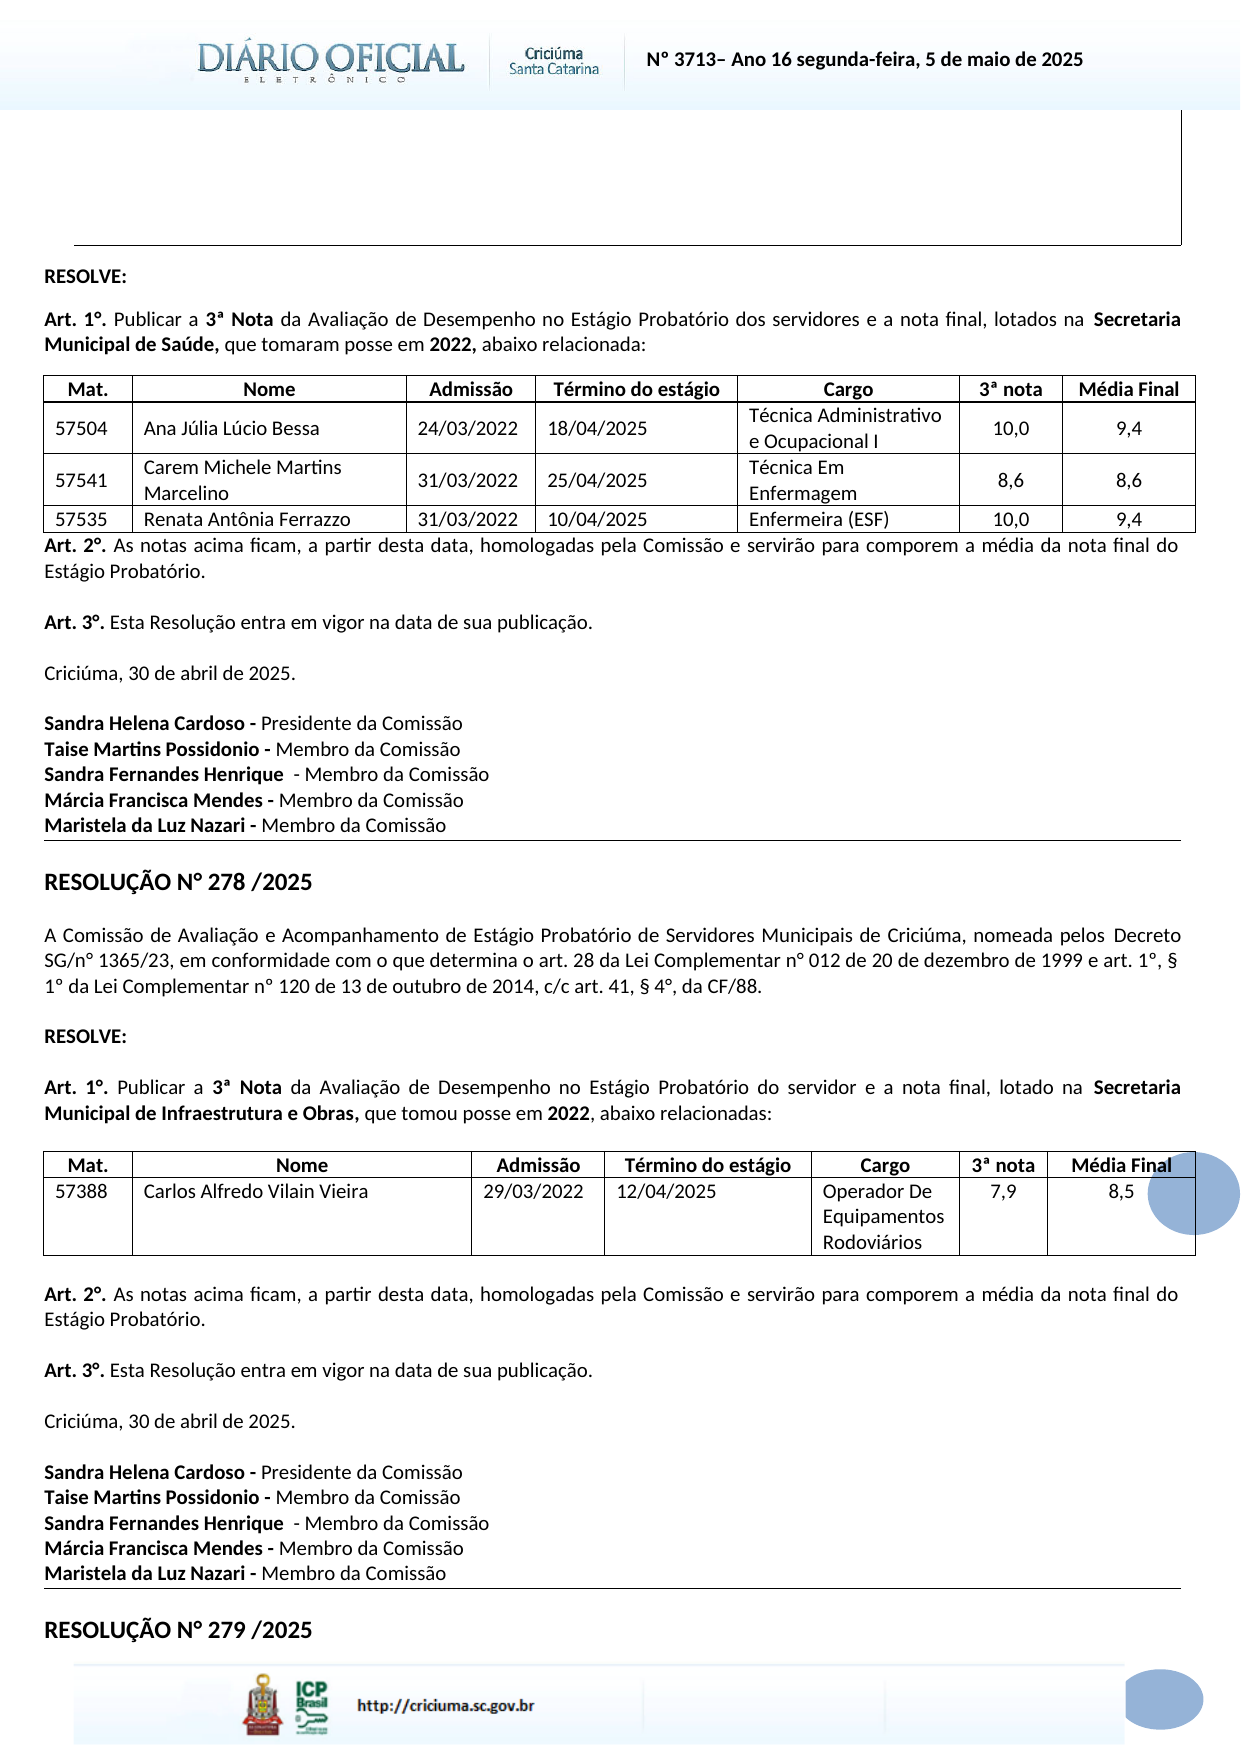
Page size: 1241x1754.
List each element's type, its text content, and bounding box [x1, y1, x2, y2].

table_header Mat. [44, 376, 132, 401]
text Art. 1°. Publicar a 3ª Nota da Avaliação de Desempenho no Estágio Probatório do servidor e a nota final, lotado na Secretaria Municipal de Infraestrutura e Obras, que tomou posse em 2022, abaixo relacionadas: [44, 1074, 1181, 1125]
text Márcia Francisca Mendes - Membro da Comissão [44, 1535, 1181, 1561]
table_header Mat. [44, 1152, 132, 1177]
table_cell 57535 [44, 506, 132, 532]
table_header Término do estágio [536, 376, 737, 401]
table_cell 10,0 [960, 403, 1062, 453]
table_cell 57388 [44, 1178, 132, 1254]
table_cell 9,4 [1063, 506, 1195, 532]
text Criciúma, 30 de abril de 2025. [44, 660, 1181, 685]
table_cell 10,0 [960, 506, 1062, 532]
table_cell Ana Júlia Lúcio Bessa [133, 403, 406, 453]
table_header Admissão [472, 1152, 604, 1177]
table_header Nome [133, 376, 406, 401]
text A Comissão de Avaliação e Acompanhamento de Estágio Probatório de Servidores Municipais de Criciúma, nomeada pelos Decreto SG/n° 1365/23, em conformidade com o que determina o art. 28 da Lei Complementar n° 012 de 20 de dezembro de 1999 e art. 1º, § 1º da Lei Complementar nº 120 de 13 de outubro de 2014, c/c art. 41, § 4°, da CF/88. [44, 922, 1181, 998]
table_cell Enfermeira (ESF) [738, 506, 959, 532]
table_header Nome [133, 1152, 471, 1177]
table_header Admissão [407, 376, 535, 401]
table_cell 31/03/2022 [407, 506, 535, 532]
table_cell 29/03/2022 [472, 1178, 604, 1254]
text Maristela da Luz Nazari - Membro da Comissão [44, 812, 1181, 840]
table_header 3ª nota [960, 376, 1062, 401]
table_cell 8,5 [1048, 1178, 1195, 1254]
text Criciúma, 30 de abril de 2025. [44, 1408, 1181, 1433]
table_cell 12/04/2025 [605, 1178, 811, 1254]
text RESOLVE: [44, 1024, 1181, 1049]
text Márcia Francisca Mendes - Membro da Comissão [44, 787, 1181, 812]
table_cell 8,6 [1063, 454, 1195, 505]
table_cell 24/03/2022 [407, 403, 535, 453]
text Art. 2°. As notas acima ficam, a partir desta data, homologadas pela Comissão e servirão para comporem a média da nota final do Estágio Probatório. [44, 533, 1181, 583]
text Art. 1°. Publicar a 3ª Nota da Avaliação de Desempenho no Estágio Probatório dos servidores e a nota final, lotados na Secretaria Municipal de Saúde, que tomaram posse em 2022, abaixo relacionada: [44, 306, 1181, 357]
table_header Cargo [738, 376, 959, 401]
table_header Término do estágio [605, 1152, 811, 1177]
text Sandra Helena Cardoso - Presidente da Comissão [44, 1459, 1181, 1484]
table_cell Renata Antônia Ferrazzo [133, 506, 406, 532]
text Taise Martins Possidonio - Membro da Comissão [44, 736, 1181, 761]
table_cell 7,9 [960, 1178, 1047, 1254]
table_header Média Final [1048, 1152, 1184, 1177]
table_header 3ª nota [960, 1152, 1047, 1177]
table_cell 57504 [44, 403, 132, 453]
text Art. 2°. As notas acima ficam, a partir desta data, homologadas pela Comissão e servirão para comporem a média da nota final do Estágio Probatório. [44, 1281, 1181, 1332]
text Art. 3°. Esta Resolução entra em vigor na data de sua publicação. [44, 609, 1181, 634]
table_cell Operador De Equipamentos Rodoviários [812, 1178, 959, 1254]
text Sandra Helena Cardoso - Presidente da Comissão [44, 711, 1181, 736]
table_cell 18/04/2025 [536, 403, 737, 453]
table_cell Técnica Administrativo e Ocupacional I [738, 403, 959, 453]
text Taise Martins Possidonio - Membro da Comissão [44, 1484, 1181, 1510]
table_header Cargo [812, 1152, 959, 1177]
table_cell 31/03/2022 [407, 454, 535, 505]
table_cell 9,4 [1063, 403, 1195, 453]
text RESOLVE: [44, 263, 1181, 288]
text RESOLUÇÃO N° 278 /2025 [44, 866, 1181, 897]
table_cell 25/04/2025 [536, 454, 737, 505]
text Sandra Fernandes Henrique - Membro da Comissão [44, 1510, 1181, 1535]
table_cell 8,6 [960, 454, 1062, 505]
text Art. 3°. Esta Resolução entra em vigor na data de sua publicação. [44, 1357, 1181, 1383]
text Sandra Fernandes Henrique - Membro da Comissão [44, 761, 1181, 787]
table_cell Técnica Em Enfermagem [738, 454, 959, 505]
table_cell Carlos Alfredo Vilain Vieira [133, 1178, 471, 1254]
table_cell 57541 [44, 454, 132, 505]
text RESOLUÇÃO N° 279 /2025 [44, 1614, 1181, 1645]
table_cell Carem Michele Martins Marcelino [133, 454, 406, 505]
table_cell 10/04/2025 [536, 506, 737, 532]
table_header Média Final [1063, 376, 1195, 401]
text Maristela da Luz Nazari - Membro da Comissão [44, 1561, 1181, 1588]
